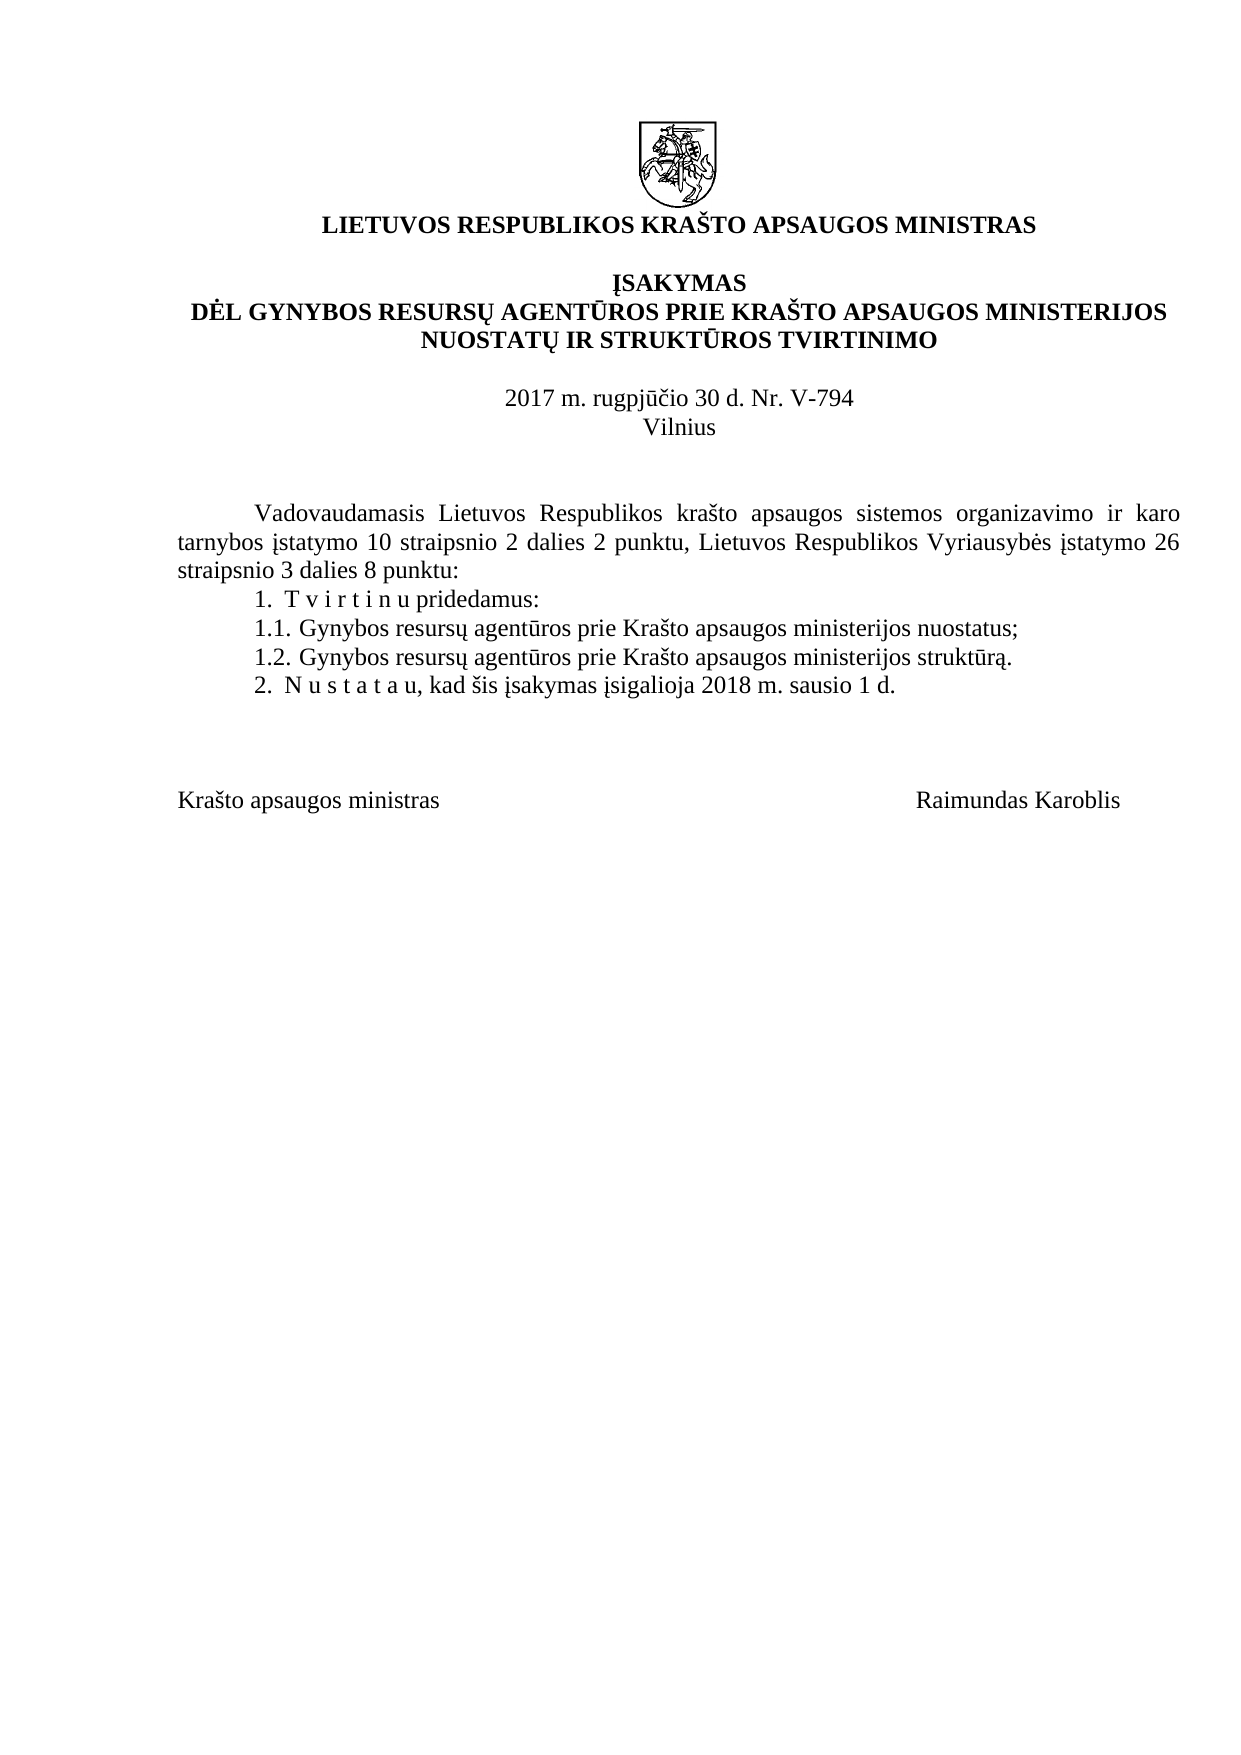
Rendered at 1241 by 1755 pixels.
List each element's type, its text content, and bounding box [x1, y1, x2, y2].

text Vilnius [177, 412, 1181, 441]
text 1.1. Gynybos resursų agentūros prie Krašto apsaugos ministerijos nuostatus; [177, 613, 1181, 642]
text ĮSAKYMAS [177, 268, 1181, 297]
text Krašto apsaugos ministras Raimundas Karoblis [177, 786, 1181, 814]
text 2017 m. rugpjūčio 30 d. Nr. V-794 [177, 383, 1181, 412]
text 1. T v i r t i n u pridedamus: [177, 584, 1181, 613]
text 2. N u s t a t a u, kad šis įsakymas įsigalioja 2018 m. sausio 1 d. [177, 671, 1181, 699]
text 1.2. Gynybos resursų agentūros prie Krašto apsaugos ministerijos struktūrą. [177, 642, 1181, 671]
text Vadovaudamasis Lietuvos Respublikos krašto apsaugos sistemos organizavimo ir karo tarnybos įstatymo 10 straipsnio 2 dalies 2 punktu, Lietuvos Respublikos Vyriausybės įstatymo 26 straipsnio 3 dalies 8 punktu: [177, 498, 1181, 584]
text dėl gynybos resursų agentūros prie krašto apsaugos ministerijos nuostatų IR STRUKTŪROS tvirtinimo [177, 297, 1181, 354]
text LIETUVOS RESPUBLIKOS KRAŠTO APSAUGOS MINISTRAS [177, 211, 1181, 239]
